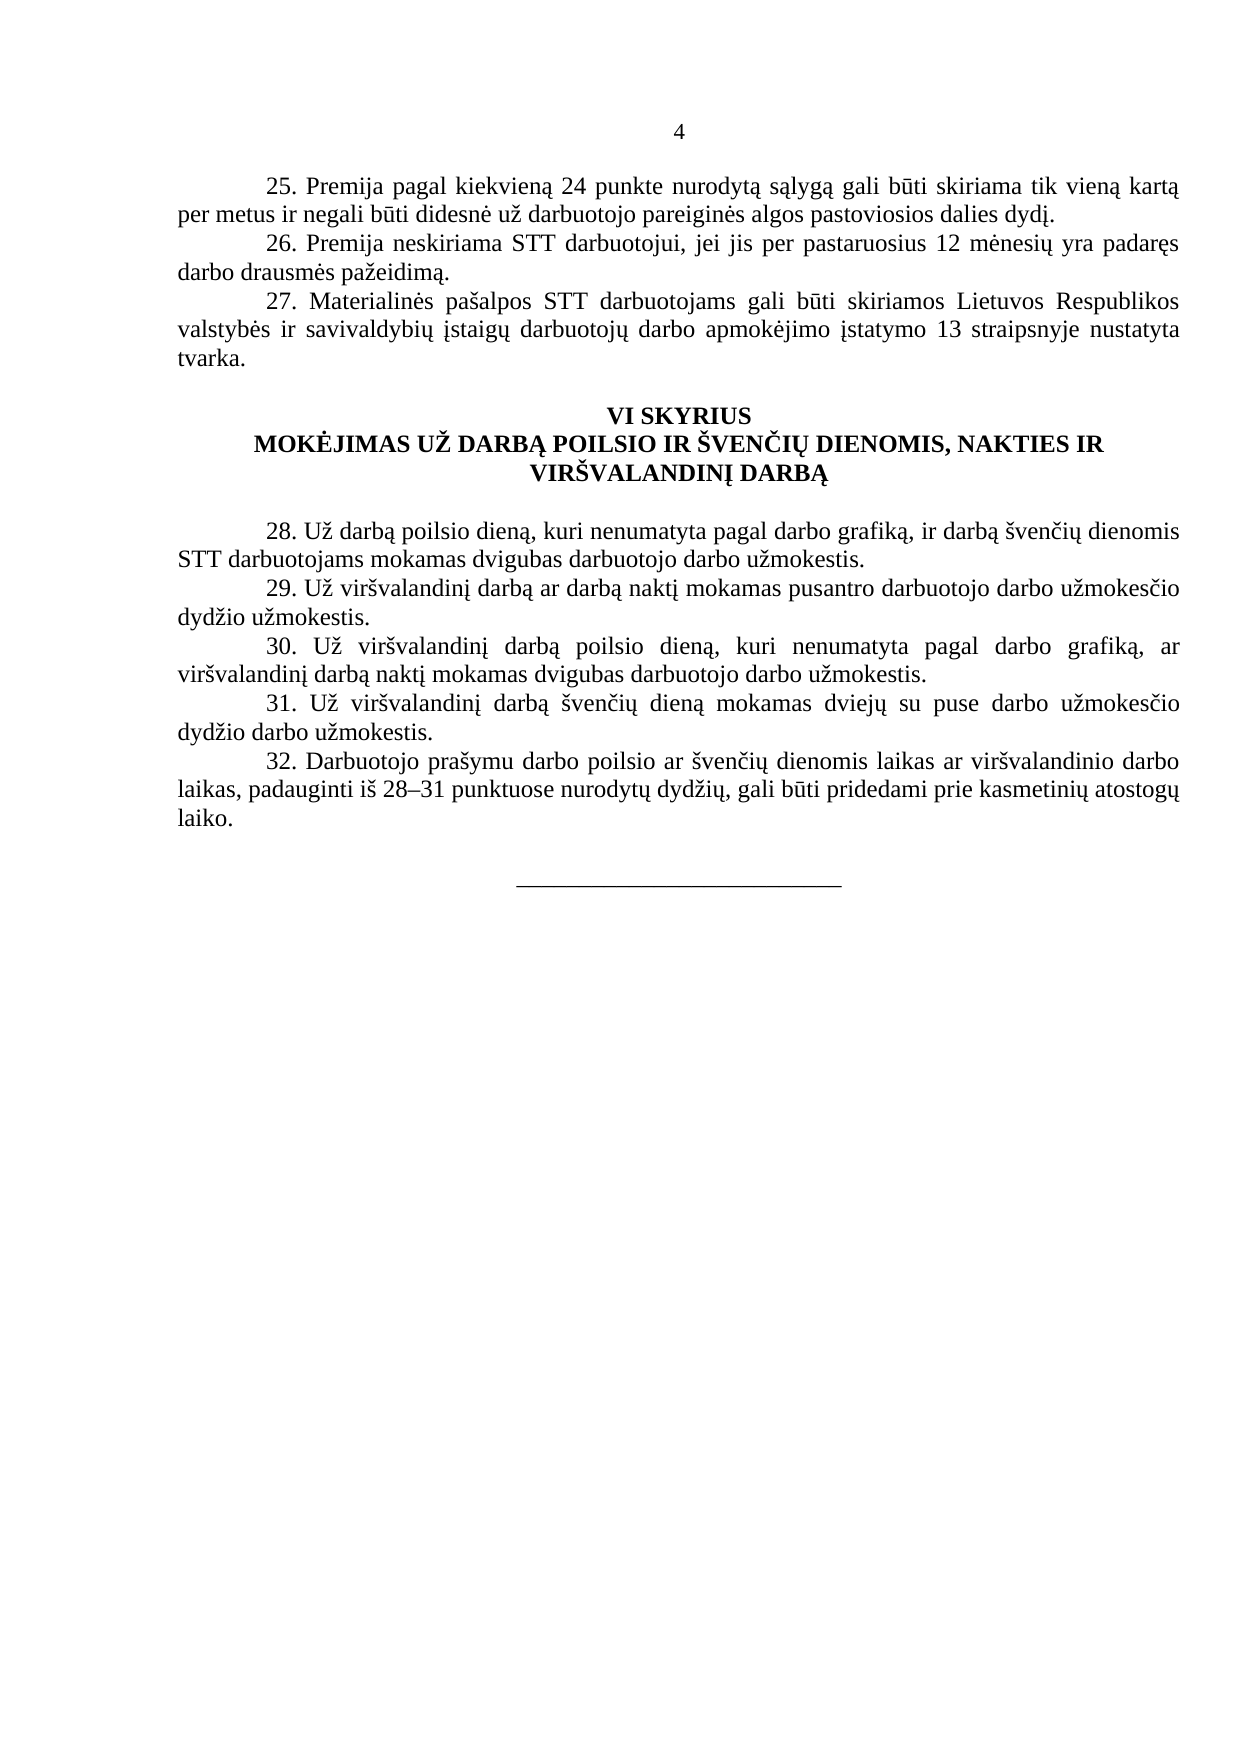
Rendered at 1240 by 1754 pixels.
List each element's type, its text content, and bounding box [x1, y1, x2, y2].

text 25. Premija pagal kiekvieną 24 punkte nurodytą sąlygą gali būti skiriama tik vieną kartą per metus ir negali būti didesnė už darbuotojo pareiginės algos pastoviosios dalies dydį. [177, 171, 1181, 228]
text VI SKYRIUS [177, 401, 1181, 429]
text 27. Materialinės pašalpos STT darbuotojams gali būti skiriamos Lietuvos Respublikos valstybės ir savivaldybių įstaigų darbuotojų darbo apmokėjimo įstatymo 13 straipsnyje nustatyta tvarka. [177, 286, 1181, 372]
text 30. Už viršvalandinį darbą poilsio dieną, kuri nenumatyta pagal darbo grafiką, ar viršvalandinį darbą naktį mokamas dvigubas darbuotojo darbo užmokestis. [177, 631, 1181, 688]
text 29. Už viršvalandinį darbą ar darbą naktį mokamas pusantro darbuotojo darbo užmokesčio dydžio užmokestis. [177, 573, 1181, 631]
text 26. Premija neskiriama STT darbuotojui, jei jis per pastaruosius 12 mėnesių yra padaręs darbo drausmės pažeidimą. [177, 228, 1181, 286]
text 28. Už darbą poilsio dieną, kuri nenumatyta pagal darbo grafiką, ir darbą švenčių dienomis STT darbuotojams mokamas dvigubas darbuotojo darbo užmokestis. [177, 516, 1181, 573]
text 32. Darbuotojo prašymu darbo poilsio ar švenčių dienomis laikas ar viršvalandinio darbo laikas, padauginti iš 28–31 punktuose nurodytų dydžių, gali būti pridedami prie kasmetinių atostogų laiko. [177, 746, 1181, 832]
text 31. Už viršvalandinį darbą švenčių dieną mokamas dviejų su puse darbo užmokesčio dydžio darbo užmokestis. [177, 688, 1181, 746]
text MOKĖJIMAS UŽ DARBĄ POILSIO IR ŠVENČIŲ DIENOMIS, NAKTIES IR VIRŠVALANDINĮ DARBĄ [177, 429, 1181, 487]
text __________________________ [177, 861, 1181, 889]
